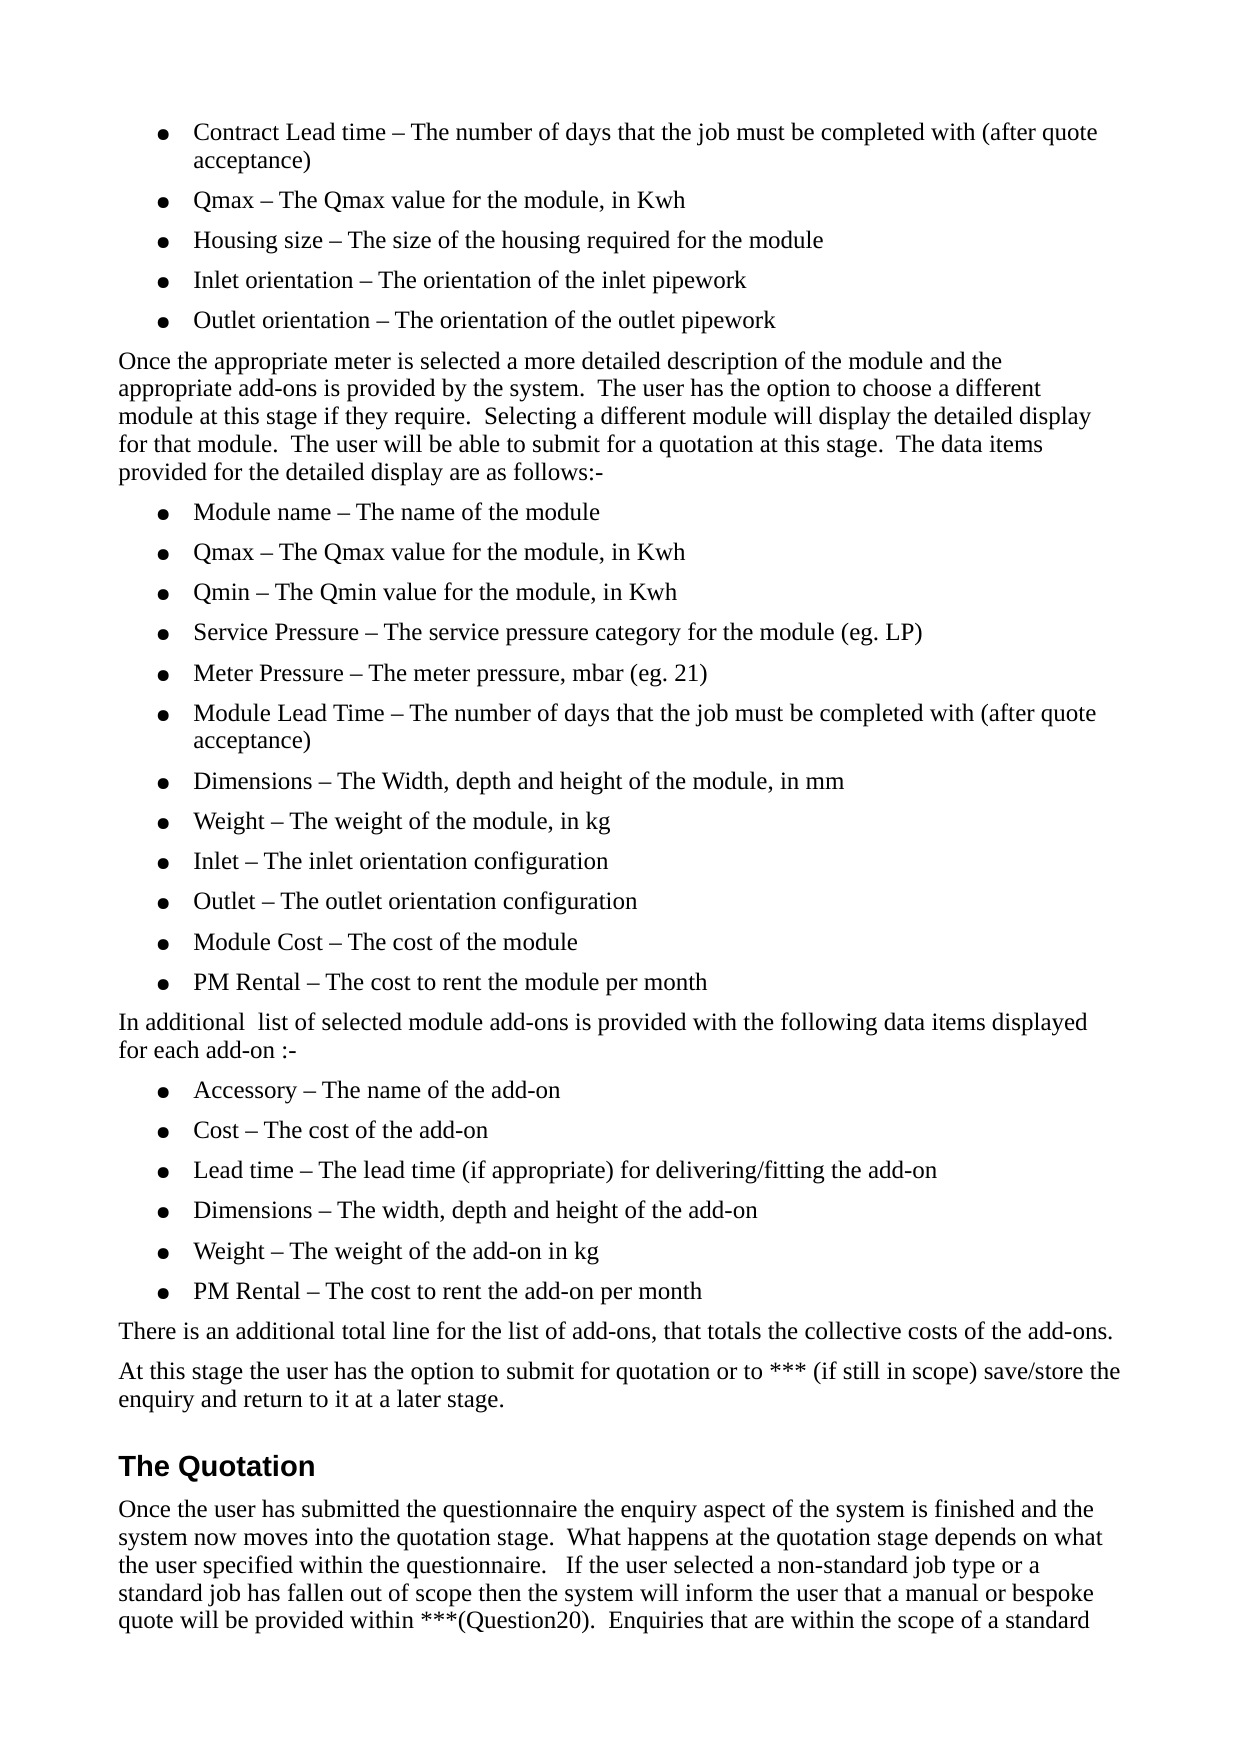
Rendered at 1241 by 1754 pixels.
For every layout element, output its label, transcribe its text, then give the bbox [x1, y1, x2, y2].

list Accessory – The name of the add-on [156, 1076, 1122, 1104]
list PM Rental – The cost to rent the module per month [156, 968, 1122, 996]
list Inlet orientation – The orientation of the inlet pipework [156, 266, 1122, 294]
list Qmax – The Qmax value for the module, in Kwh [156, 538, 1122, 566]
subtitle The Quotation [118, 1450, 1122, 1483]
list Weight – The weight of the module, in kg [156, 807, 1122, 835]
list Module Lead Time – The number of days that the job must be completed with (after quote acceptance) [156, 699, 1122, 754]
list Dimensions – The Width, depth and height of the module, in mm [156, 767, 1122, 794]
list Weight – The weight of the add-on in kg [156, 1237, 1122, 1264]
list Lead time – The lead time (if appropriate) for delivering/fitting the add-on [156, 1156, 1122, 1184]
text At this stage the user has the option to submit for quotation or to *** (if still in scope) save/store the enquiry and return to it at a later stage. [118, 1357, 1122, 1413]
text Once the appropriate meter is selected a more detailed description of the module and the appropriate add-ons is provided by the system. The user has the option to choose a different module at this stage if they require. Selecting a different module will display the detailed display for that module. The user will be able to submit for a quotation at this stage. The data items provided for the detailed display are as follows:- [118, 347, 1122, 485]
list Outlet orientation – The orientation of the outlet pipework [156, 307, 1122, 334]
list Inlet – The inlet orientation configuration [156, 847, 1122, 875]
list Dimensions – The width, depth and height of the add-on [156, 1197, 1122, 1224]
text There is an additional total line for the list of add-ons, that totals the collective costs of the add-ons. [118, 1317, 1122, 1345]
list Module name – The name of the module [156, 498, 1122, 526]
text Once the user has submitted the questionnaire the enquiry aspect of the system is finished and the system now moves into the quotation stage. What happens at the quotation stage depends on what the user specified within the questionnaire. If the user selected a non-standard job type or a standard job has fallen out of scope then the system will inform the user that a manual or bespoke quote will be provided within ***(Question20). Enquiries that are within the scope of a standard [118, 1496, 1122, 1634]
list Module Cost – The cost of the module [156, 928, 1122, 955]
list Qmax – The Qmax value for the module, in Kwh [156, 186, 1122, 214]
list Qmin – The Qmin value for the module, in Kwh [156, 578, 1122, 606]
list Service Pressure – The service pressure category for the module (eg. LP) [156, 618, 1122, 646]
list Outlet – The outlet orientation configuration [156, 887, 1122, 915]
list Meter Pressure – The meter pressure, mbar (eg. 21) [156, 659, 1122, 686]
text In additional list of selected module add-ons is provided with the following data items displayed for each add-on :- [118, 1008, 1122, 1063]
list PM Rental – The cost to rent the add-on per month [156, 1277, 1122, 1305]
list Contract Lead time – The number of days that the job must be completed with (after quote acceptance) [156, 118, 1122, 173]
list Cost – The cost of the add-on [156, 1116, 1122, 1144]
list Housing size – The size of the housing required for the module [156, 226, 1122, 254]
